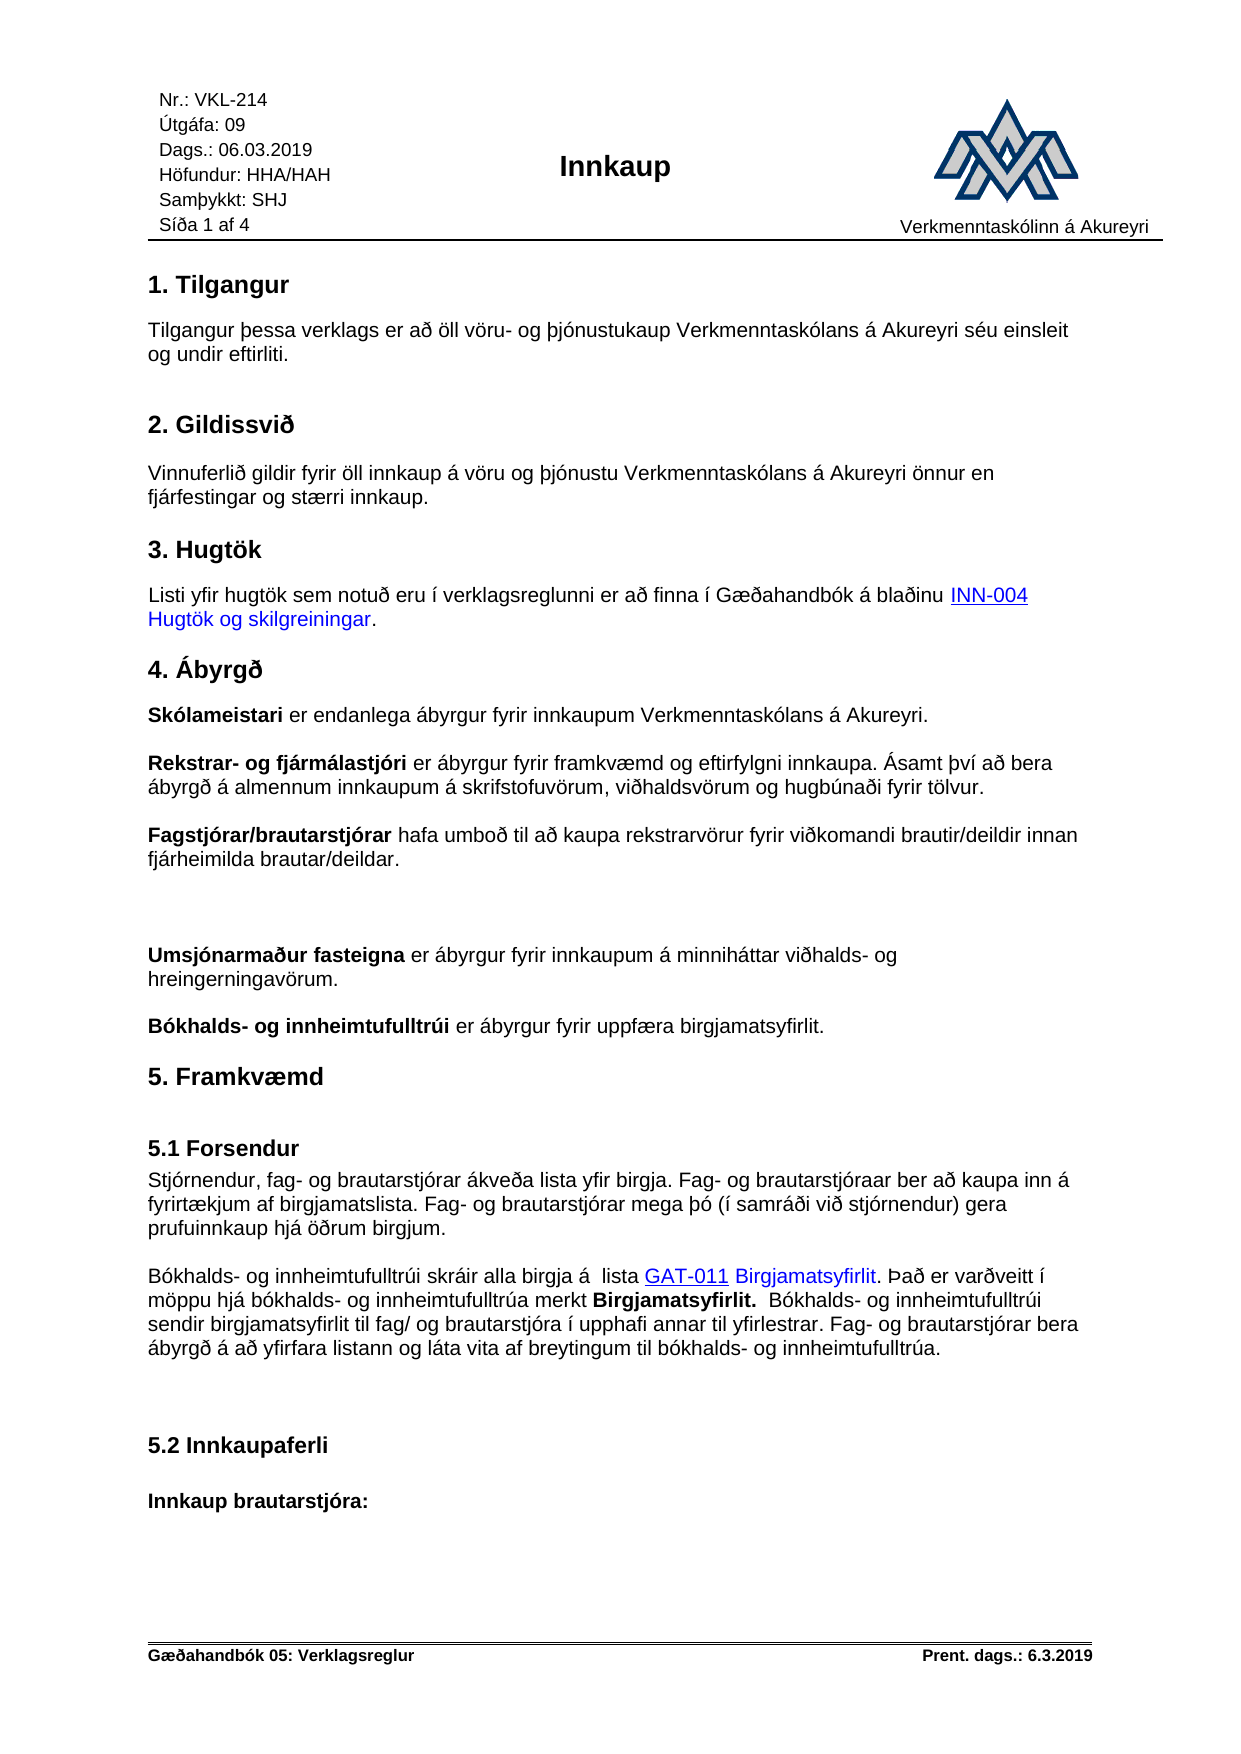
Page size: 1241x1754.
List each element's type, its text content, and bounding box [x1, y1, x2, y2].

picture [934, 99, 1079, 203]
subtitle 5. Framkvæmd [148, 1062, 1092, 1091]
text Skólameistari er endanlega ábyrgur fyrir innkaupum Verkmenntaskólans á Akureyri. [148, 703, 1092, 727]
text Listi yfir hugtök sem notuð eru í verklagsreglunni er að finna í Gæðahandbók á blaðinu INN-004 Hugtök og skilgreiningar. [148, 583, 1092, 631]
text Tilgangur þessa verklags er að öll vöru- og þjónustukaup Verkmenntaskólans á Akureyri séu einsleit og undir eftirliti. [148, 318, 1092, 366]
text Rekstrar- og fjármálastjóri er ábyrgur fyrir framkvæmd og eftirfylgni innkaupa. Ásamt því að bera ábyrgð á almennum innkaupum á skrifstofuvörum, viðhaldsvörum og hugbúnaði fyrir tölvur. [148, 751, 1092, 799]
text Innkaup brautarstjóra: [148, 1489, 1092, 1513]
subtitle 3. Hugtök [148, 536, 1092, 564]
text Vinnuferlið gildir fyrir öll innkaup á vöru og þjónustu Verkmenntaskólans á Akureyri önnur en fjárfestingar og stærri innkaup. [148, 461, 1092, 508]
text Stjórnendur, fag- og brautarstjórar ákveða lista yfir birgja. Fag- og brautarstjóraar ber að kaupa inn á fyrirtækjum af birgjamatslista. Fag- og brautarstjórar mega þó (í samráði við stjórnendur) gera prufuinnkaup hjá öðrum birgjum. [148, 1168, 1092, 1240]
text Bókhalds- og innheimtufulltrúi er ábyrgur fyrir uppfæra birgjamatsyfirlit. [148, 1014, 1092, 1038]
subtitle 5.1 Forsendur [148, 1135, 1092, 1161]
text Umsjónarmaður fasteigna er ábyrgur fyrir innkaupum á minniháttar viðhalds- og hreingerningavörum. [148, 942, 1092, 990]
text Bókhalds- og innheimtufulltrúi skráir alla birgja á lista GAT-011 Birgjamatsyfirlit. Það er varðveitt í möppu hjá bókhalds- og innheimtufulltrúa merkt Birgjamatsyfirlit. Bókhalds- og innheimtufulltrúi sendir birgjamatsyfirlit til fag/ og brautarstjóra í upphafi annar til yfirlestrar. Fag- og brautarstjórar bera ábyrgð á að yfirfara listann og láta vita af breytingum til bókhalds- og innheimtufulltrúa. [148, 1264, 1092, 1359]
subtitle 4. Ábyrgð [148, 655, 1092, 684]
subtitle 2. Gildissvið [148, 410, 1092, 439]
subtitle 5.2 Innkaupaferli [148, 1432, 1092, 1459]
subtitle 1. Tilgangur [148, 270, 1092, 299]
text Fagstjórar/brautarstjórar hafa umboð til að kaupa rekstrarvörur fyrir viðkomandi brautir/deildir innan fjárheimilda brautar/deildar. [148, 823, 1092, 871]
